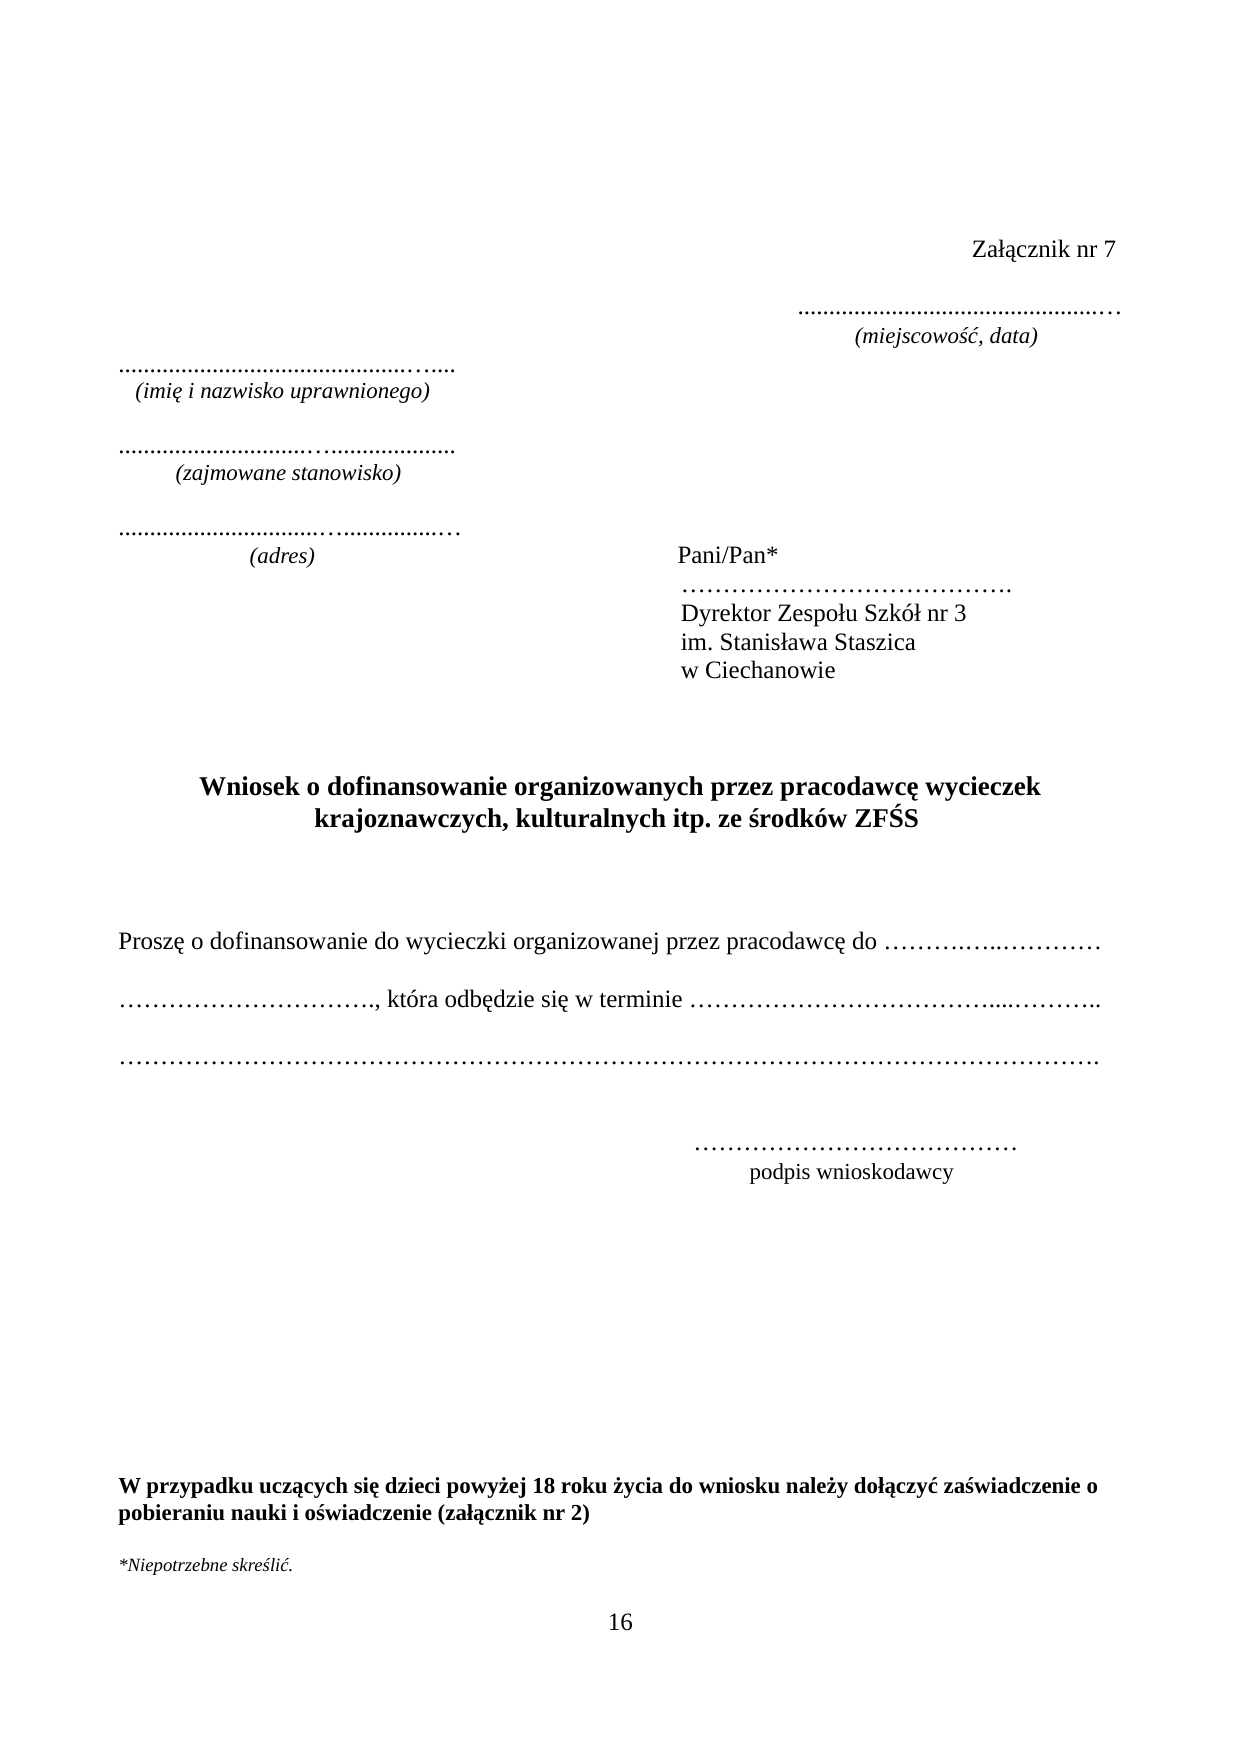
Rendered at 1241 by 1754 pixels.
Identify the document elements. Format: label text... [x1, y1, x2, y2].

text W przypadku uczących się dzieci powyżej 18 roku życia do wniosku należy dołączyć zaświadczenie o pobieraniu nauki i oświadczenie (załącznik nr 2) [118, 1472, 1122, 1525]
text ..............................….................... [118, 430, 1122, 459]
text (adres) Pani/Pan* [118, 541, 1122, 569]
text Proszę o dofinansowanie do wycieczki organizowanej przez pracodawcę do ……….…..………… [118, 926, 1122, 955]
text (imię i nazwisko uprawnionego) [118, 378, 1122, 404]
text …………………………., która odbędzie się w terminie ………………………………....……….. [118, 984, 1122, 1012]
text ................................................… [118, 291, 1122, 320]
text ………………………………… [118, 1127, 1122, 1156]
text ................................…...............… [118, 512, 1122, 541]
text ………………………………………………………………………………………………………. [118, 1041, 1122, 1070]
text Załącznik nr 7 [118, 234, 1122, 263]
text w Ciechanowie [118, 656, 1122, 684]
text Dyrektor Zespołu Szkół nr 3 [118, 598, 1122, 627]
text Wniosek o dofinansowanie organizowanych przez pracodawcę wycieczek krajoznawczych, kulturalnych itp. ze środków ZFŚS [118, 771, 1122, 833]
text (miejscowość, data) [118, 320, 1122, 349]
text ..............................................….... [118, 349, 1122, 378]
text (zajmowane stanowisko) [118, 459, 1122, 485]
text im. Stanisława Staszica [118, 627, 1122, 656]
text …………………………………. [118, 569, 1122, 598]
text podpis wnioskodawcy [118, 1156, 1122, 1185]
text *Niepotrzebne skreślić. [118, 1554, 1122, 1576]
